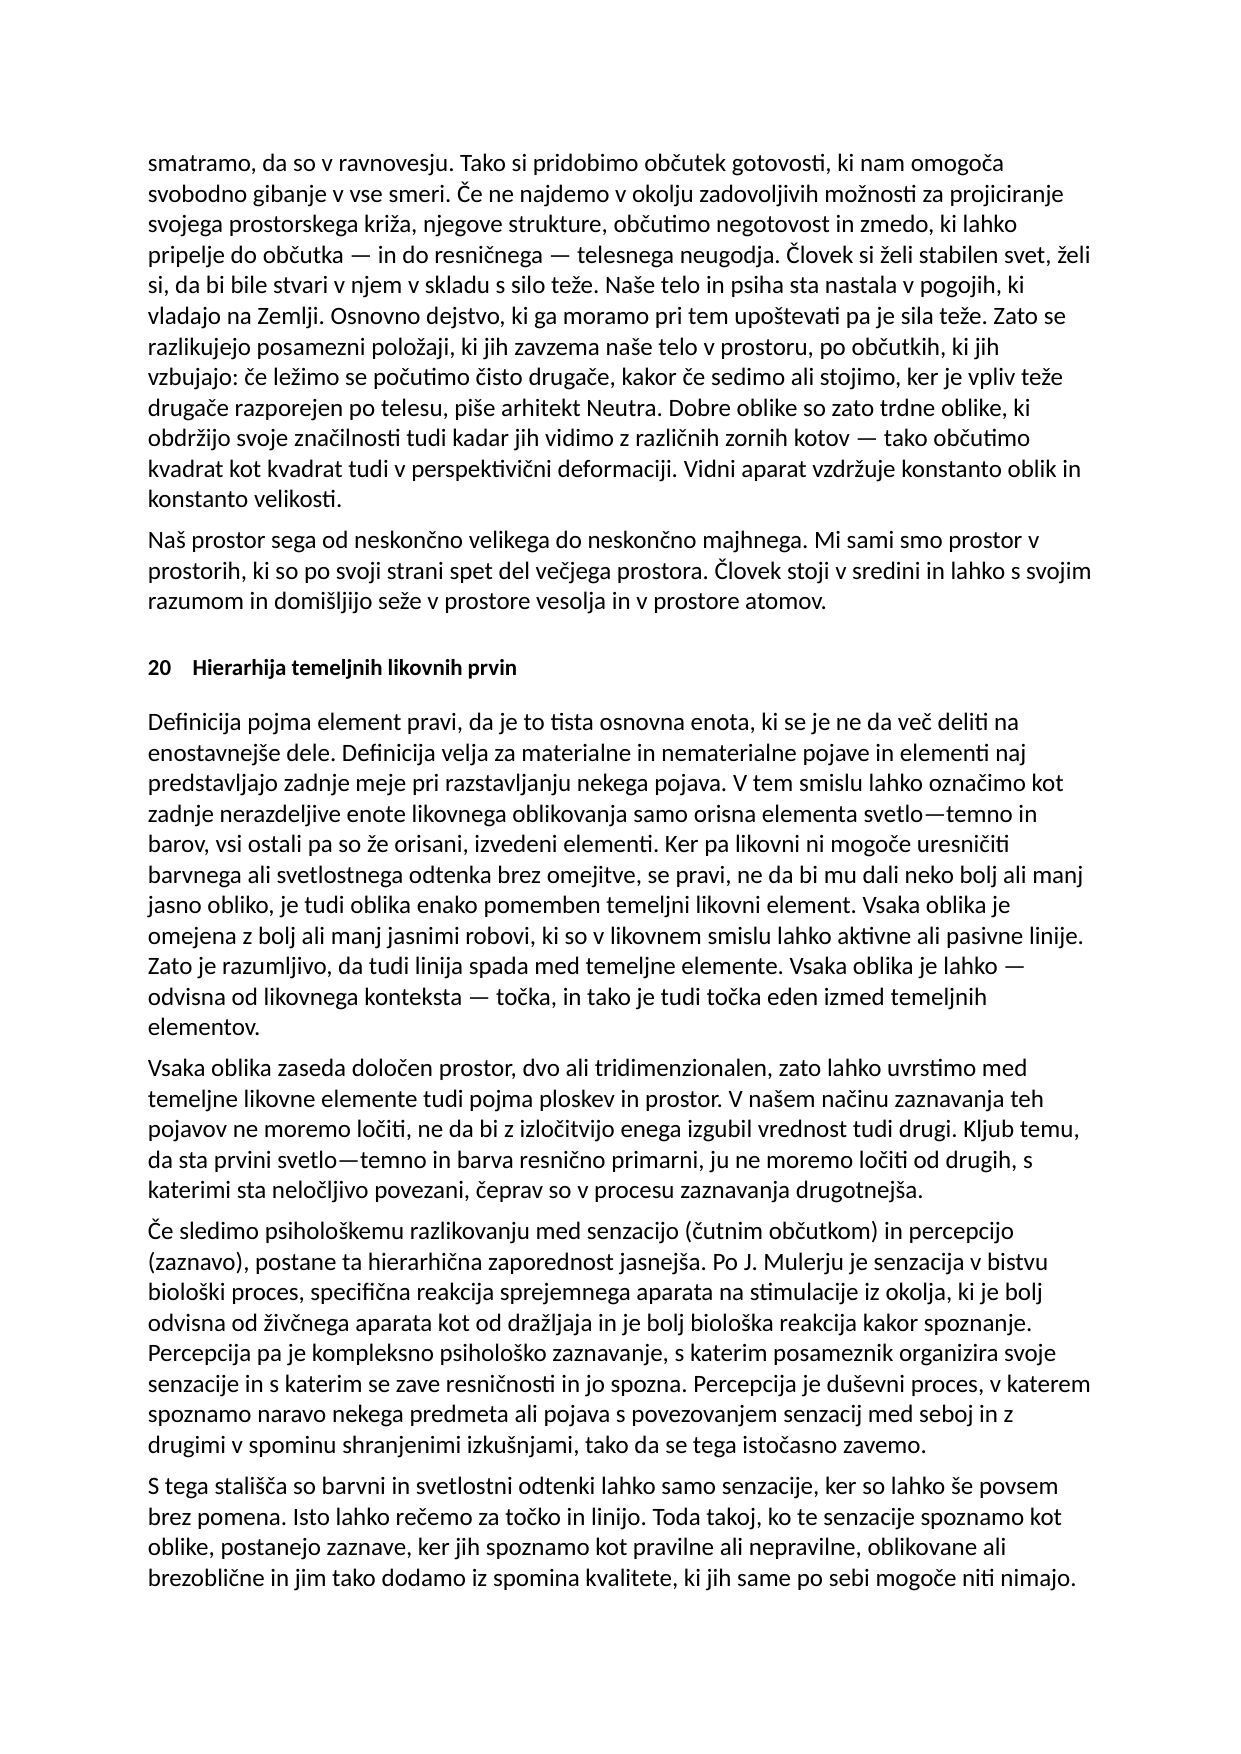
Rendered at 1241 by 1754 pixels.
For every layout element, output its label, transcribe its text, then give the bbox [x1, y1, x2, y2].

text smatramo, da so v ravnovesju. Tako si pridobimo občutek gotovosti, ki nam omogoča svobodno gibanje v vse smeri. Če ne najdemo v okolju zadovoljivih možnosti za projiciranje svojega prostorskega križa, njegove strukture, občutimo negotovost in zmedo, ki lahko pripelje do občutka — in do resničnega — telesnega neugodja. Človek si želi stabilen svet, želi si, da bi bile stvari v njem v skladu s silo teže. Naše telo in psiha sta nastala v pogojih, ki vladajo na Zemlji. Osnovno dejstvo, ki ga moramo pri tem upoštevati pa je sila teže. Zato se razlikujejo posamezni položaji, ki jih zavzema naše telo v prostoru, po občutkih, ki jih vzbujajo: če ležimo se počutimo čisto drugače, kakor če sedimo ali stojimo, ker je vpliv teže drugače razporejen po telesu, piše arhitekt Neutra. Dobre oblike so zato trdne oblike, ki obdržijo svoje značilnosti tudi kadar jih vidimo z različnih zornih kotov — tako občutimo kvadrat kot kvadrat tudi v perspektivični deformaciji. Vidni aparat vzdržuje konstanto oblik in konstanto velikosti. [148, 148, 1093, 514]
text Vsaka oblika zaseda določen prostor, dvo ali tridimenzionalen, zato lahko uvrstimo med temeljne likovne elemente tudi pojma ploskev in prostor. V našem načinu zaznavanja teh pojavov ne moremo ločiti, ne da bi z izločitvijo enega izgubil vrednost tudi drugi. Kljub temu, da sta prvini svetlo—temno in barva resnično primarni, ju ne moremo ločiti od drugih, s katerimi sta neločljivo povezani, čeprav so v procesu zaznavanja drugotnejša. [148, 1052, 1093, 1205]
text Definicija pojma element pravi, da je to tista osnovna enota, ki se je ne da več deliti na enostavnejše dele. Definicija velja za materialne in nematerialne pojave in elementi naj predstavljajo zadnje meje pri razstavljanju nekega pojava. V tem smislu lahko označimo kot zadnje nerazdeljive enote likovnega oblikovanja samo orisna elementa svetlo—temno in barov, vsi ostali pa so že orisani, izvedeni elementi. Ker pa likovni ni mogoče uresničiti barvnega ali svetlostnega odtenka brez omejitve, se pravi, ne da bi mu dali neko bolj ali manj jasno obliko, je tudi oblika enako pomemben temeljni likovni element. Vsaka oblika je omejena z bolj ali manj jasnimi robovi, ki so v likovnem smislu lahko aktivne ali pasivne linije. Zato je razumljivo, da tudi linija spada med temeljne elemente. Vsaka oblika je lahko — odvisna od likovnega konteksta — točka, in tako je tudi točka eden izmed temeljnih elementov. [148, 706, 1093, 1042]
text Naš prostor sega od neskončno velikega do neskončno majhnega. Mi sami smo prostor v prostorih, ki so po svoji strani spet del večjega prostora. Človek stoji v sredini in lahko s svojim razumom in domišljijo seže v prostore vesolja in v prostore atomov. [148, 524, 1093, 616]
subtitle Hierarhija temeljnih likovnih prvin [148, 653, 1093, 681]
text S tega stališča so barvni in svetlostni odtenki lahko samo senzacije, ker so lahko še povsem brez pomena. Isto lahko rečemo za točko in linijo. Toda takoj, ko te senzacije spoznamo kot oblike, postanejo zaznave, ker jih spoznamo kot pravilne ali nepravilne, oblikovane ali brezoblične in jim tako dodamo iz spomina kvalitete, ki jih same po sebi mogoče niti nimajo. [148, 1470, 1093, 1592]
text Če sledimo psihološkemu razlikovanju med senzacijo (čutnim občutkom) in percepcijo (zaznavo), postane ta hierarhična zaporednost jasnejša. Po J. Mulerju je senzacija v bistvu biološki proces, specifična reakcija sprejemnega aparata na stimulacije iz okolja, ki je bolj odvisna od živčnega aparata kot od dražljaja in je bolj biološka reakcija kakor spoznanje. Percepcija pa je kompleksno psihološko zaznavanje, s katerim posameznik organizira svoje senzacije in s katerim se zave resničnosti in jo spozna. Percepcija je duševni proces, v katerem spoznamo naravo nekega predmeta ali pojava s povezovanjem senzacij med seboj in z drugimi v spominu shranjenimi izkušnjami, tako da se tega istočasno zavemo. [148, 1216, 1093, 1460]
